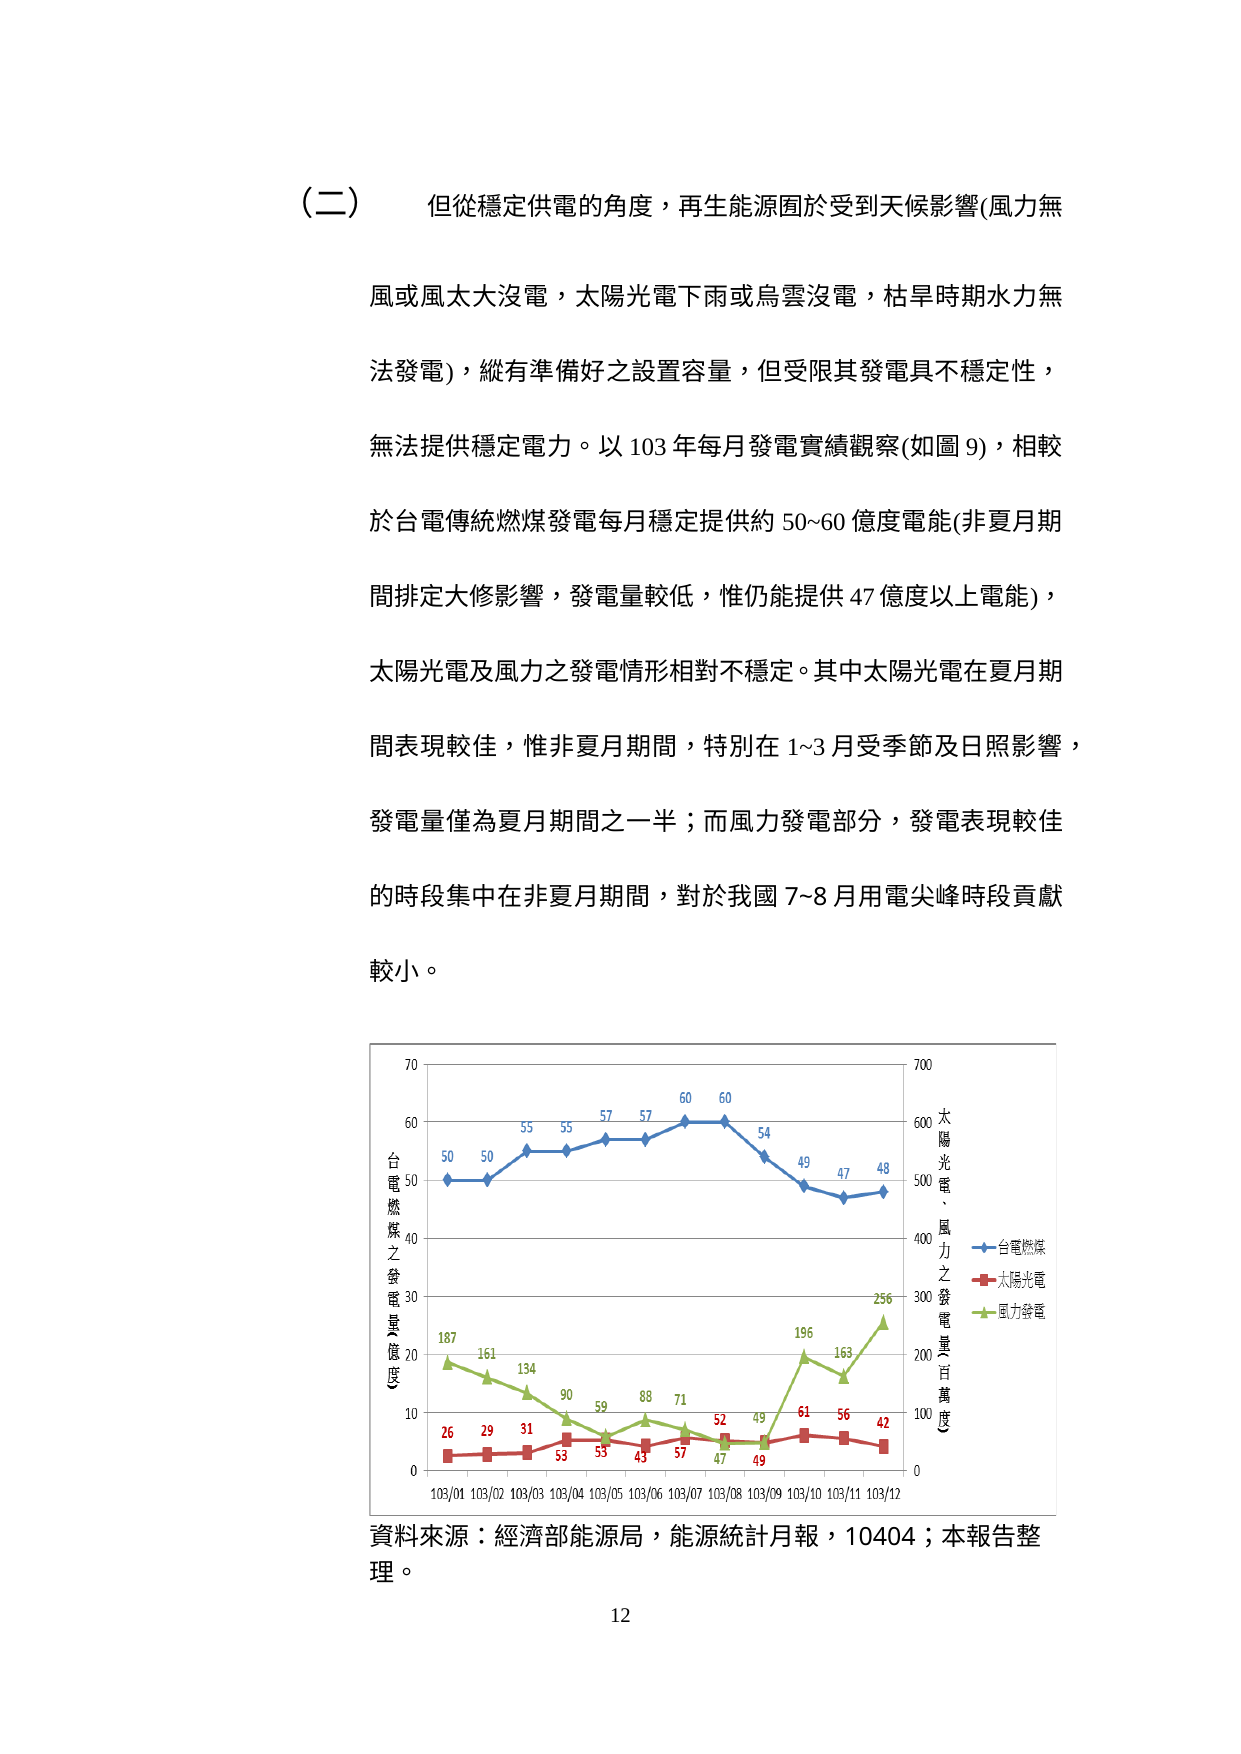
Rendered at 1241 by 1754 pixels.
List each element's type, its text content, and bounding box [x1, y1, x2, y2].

text 資料來源：經濟部能源局，能源統計月報，10404；本報告整理。 [369, 1516, 1063, 1588]
list 但從穩定供電的角度，再生能源囿於受到天候影響(風力無風或風太大沒電，太陽光電下雨或烏雲沒電，枯旱時期水力無法發電)，縱有準備好之設置容量，但受限其發電具不穩定性，無法提供穩定電力。以103年每月發電實績觀察(如圖9)，相較於台電傳統燃煤發電每月穩定提供約50~60億度電能(非夏月期間排定大修影響，發電量較低，惟仍能提供47億度以上電能)，太陽光電及風力之發電情形相對不穩定。其中太陽光電在夏月期間表現較佳，惟非夏月期間，特別在1~3月受季節及日照影響，發電量僅為夏月期間之一半；而風力發電部分，發電表現較佳的時段集中在非夏月期間，對於我國7~8月用電尖峰時段貢獻較小。 [281, 163, 1063, 988]
picture [369, 1043, 1057, 1516]
